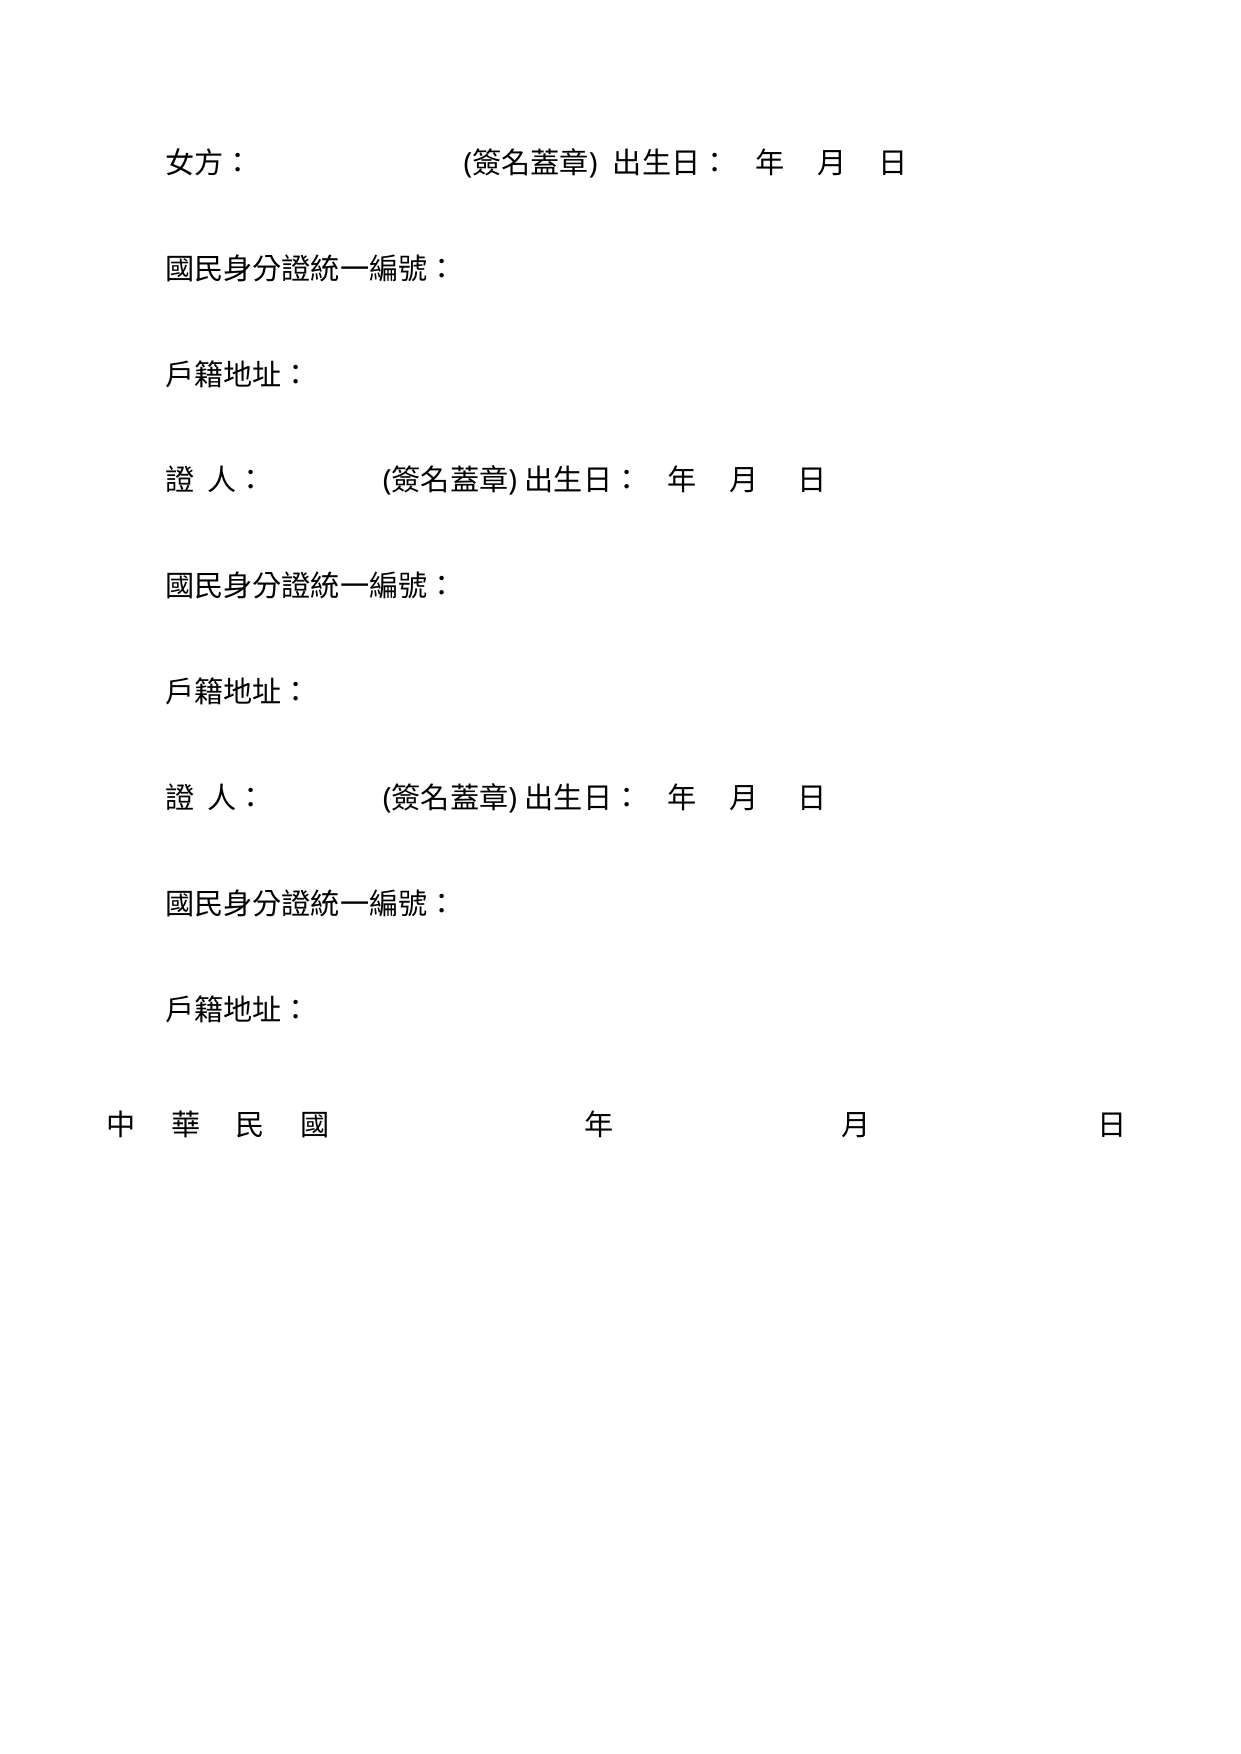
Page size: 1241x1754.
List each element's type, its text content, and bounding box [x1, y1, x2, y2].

text 證 人： (簽名蓋章) 出生日： 年 月 日 [106, 758, 1128, 833]
text 國民身分證統一編號： [106, 229, 1128, 304]
text 戶籍地址： [106, 653, 1128, 728]
text 戶籍地址： [106, 335, 1128, 410]
text 國民身分證統一編號： [106, 864, 1128, 939]
text 戶籍地址： [106, 970, 1128, 1045]
text 女方： (簽名蓋章) 出生日： 年 月 日 [106, 123, 1128, 198]
text 證 人： (簽名蓋章) 出生日： 年 月 日 [106, 441, 1128, 516]
text 中 華 民 國 年 月 日 [106, 1085, 1128, 1160]
text 國民身分證統一編號： [106, 547, 1128, 622]
